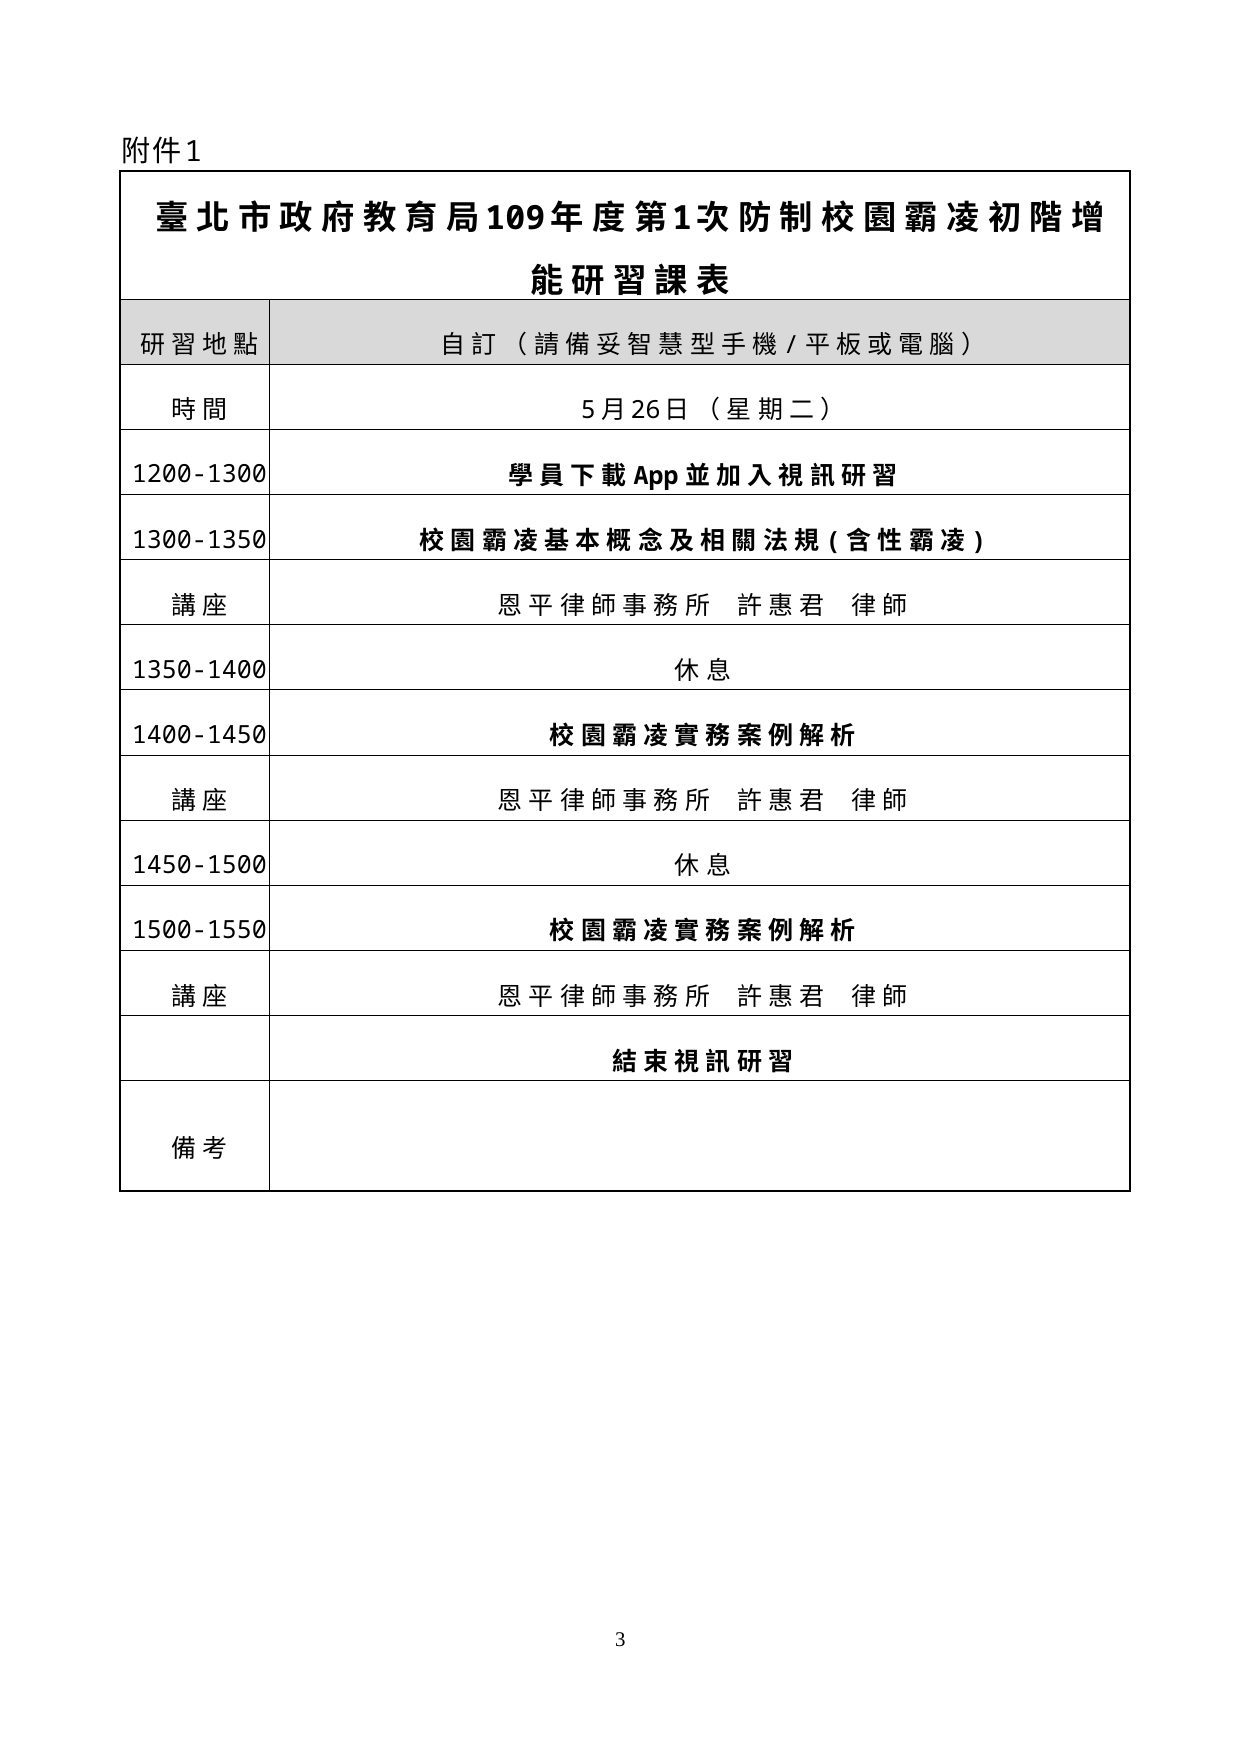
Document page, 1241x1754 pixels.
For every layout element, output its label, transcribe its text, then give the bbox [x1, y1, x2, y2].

table_cell 休息 [270, 821, 1129, 885]
table_cell 1500-1550 [121, 886, 269, 950]
table_cell 5月26日（星期二） [270, 365, 1129, 429]
table_cell 校園霸凌實務案例解析 [270, 886, 1129, 950]
table_cell 恩平律師事務所 許惠君 律師 [270, 951, 1129, 1015]
table_cell 1300-1350 [121, 495, 269, 559]
table_cell 1350-1400 [121, 625, 269, 689]
table_cell 學員下載App並加入視訊研習 [270, 430, 1129, 494]
text 附件1 [120, 108, 1120, 170]
table_cell 結束視訊研習 [270, 1016, 1129, 1080]
table_cell [270, 1081, 1129, 1189]
table_cell 恩平律師事務所 許惠君 律師 [270, 756, 1129, 819]
table_cell 研習地點 [121, 300, 269, 364]
table_cell 1450-1500 [121, 821, 269, 885]
table_cell 時間 [121, 365, 269, 429]
table_cell 講座 [121, 756, 269, 819]
table_cell 校園霸凌基本概念及相關法規(含性霸凌) [270, 495, 1129, 559]
table_cell 備考 [121, 1081, 269, 1189]
table_cell 1400-1450 [121, 690, 269, 754]
table_cell 校園霸凌實務案例解析 [270, 690, 1129, 754]
table_header 臺北市政府教育局109年度第1次防制校園霸凌初階增能研習課表 [121, 172, 1129, 299]
table_cell 自訂（請備妥智慧型手機/平板或電腦） [270, 300, 1129, 364]
table_cell 恩平律師事務所 許惠君 律師 [270, 560, 1129, 624]
table_cell 休息 [270, 625, 1129, 689]
table_cell 講座 [121, 560, 269, 624]
table_cell 1200-1300 [121, 430, 269, 494]
table_cell 講座 [121, 951, 269, 1015]
table_cell [121, 1016, 269, 1080]
